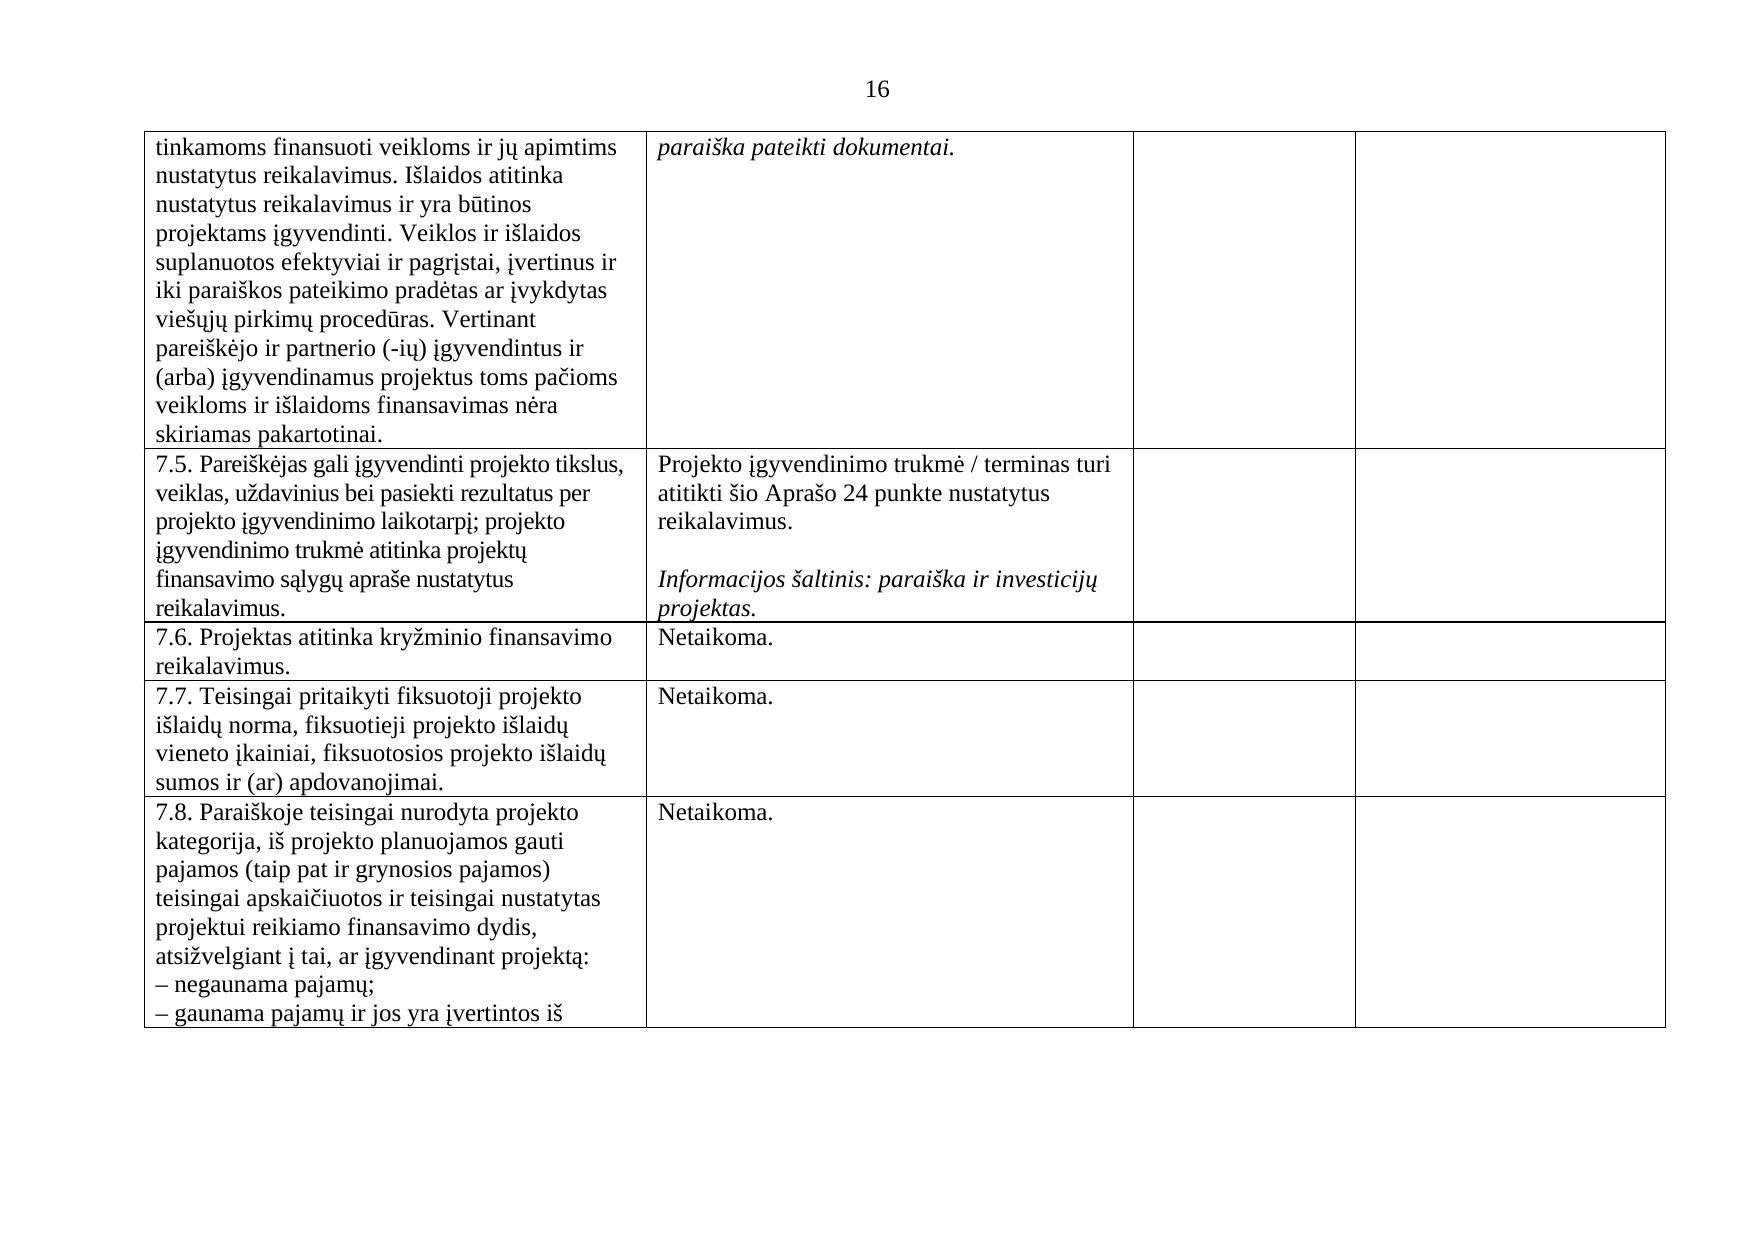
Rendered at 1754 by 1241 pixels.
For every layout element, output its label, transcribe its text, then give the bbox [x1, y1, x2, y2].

table_cell Netaikoma. [647, 623, 1133, 680]
table_cell Netaikoma. [647, 681, 1133, 796]
table_cell tinkamoms finansuoti veikloms ir jų apimtims nustatytus reikalavimus. Išlaidos atitinka nustatytus reikalavimus ir yra būtinos projektams įgyvendinti. Veiklos ir išlaidos suplanuotos efektyviai ir pagrįstai, įvertinus ir iki paraiškos pateikimo pradėtas ar įvykdytas viešųjų pirkimų procedūras. Vertinant pareiškėjo ir partnerio (-ių) įgyvendintus ir (arba) įgyvendinamus projektus toms pačioms veikloms ir išlaidoms finansavimas nėra skiriamas pakartotinai. [145, 132, 646, 448]
table_cell [1356, 132, 1665, 448]
table_cell paraiška pateikti dokumentai. [647, 132, 1133, 448]
table_cell [1134, 132, 1355, 448]
table_cell 7.8. Paraiškoje teisingai nurodyta projekto kategorija, iš projekto planuojamos gauti pajamos (taip pat ir grynosios pajamos) teisingai apskaičiuotos ir teisingai nustatytas projektui reikiamo finansavimo dydis, atsižvelgiant į tai, ar įgyvendinant projektą: – negaunama pajamų; – gaunama pajamų ir jos yra įvertintos iš [145, 797, 646, 1027]
table_cell 7.6. Projektas atitinka kryžminio finansavimo reikalavimus. [145, 623, 646, 680]
table_cell [1134, 623, 1355, 680]
table_cell [1356, 623, 1665, 680]
table_cell 7.7. Teisingai pritaikyti fiksuotoji projekto išlaidų norma, fiksuotieji projekto išlaidų vieneto įkainiai, fiksuotosios projekto išlaidų sumos ir (ar) apdovanojimai. [145, 681, 646, 796]
table_cell 7.5. Pareiškėjas gali įgyvendinti projekto tikslus, veiklas, uždavinius bei pasiekti rezultatus per projekto įgyvendinimo laikotarpį; projekto įgyvendinimo trukmė atitinka projektų finansavimo sąlygų apraše nustatytus reikalavimus. [145, 449, 646, 621]
table_cell [1134, 681, 1355, 796]
table_cell [1134, 797, 1355, 1027]
table_cell [1134, 449, 1355, 621]
table_cell Projekto įgyvendinimo trukmė / terminas turi atitikti šio Aprašo 24 punkte nustatytus reikalavimus. Informacijos šaltinis: paraiška ir investicijų projektas. [647, 449, 1133, 621]
table_cell [1356, 449, 1665, 621]
table_cell [1356, 681, 1665, 796]
table_cell [1356, 797, 1665, 1027]
table_cell Netaikoma. [647, 797, 1133, 1027]
